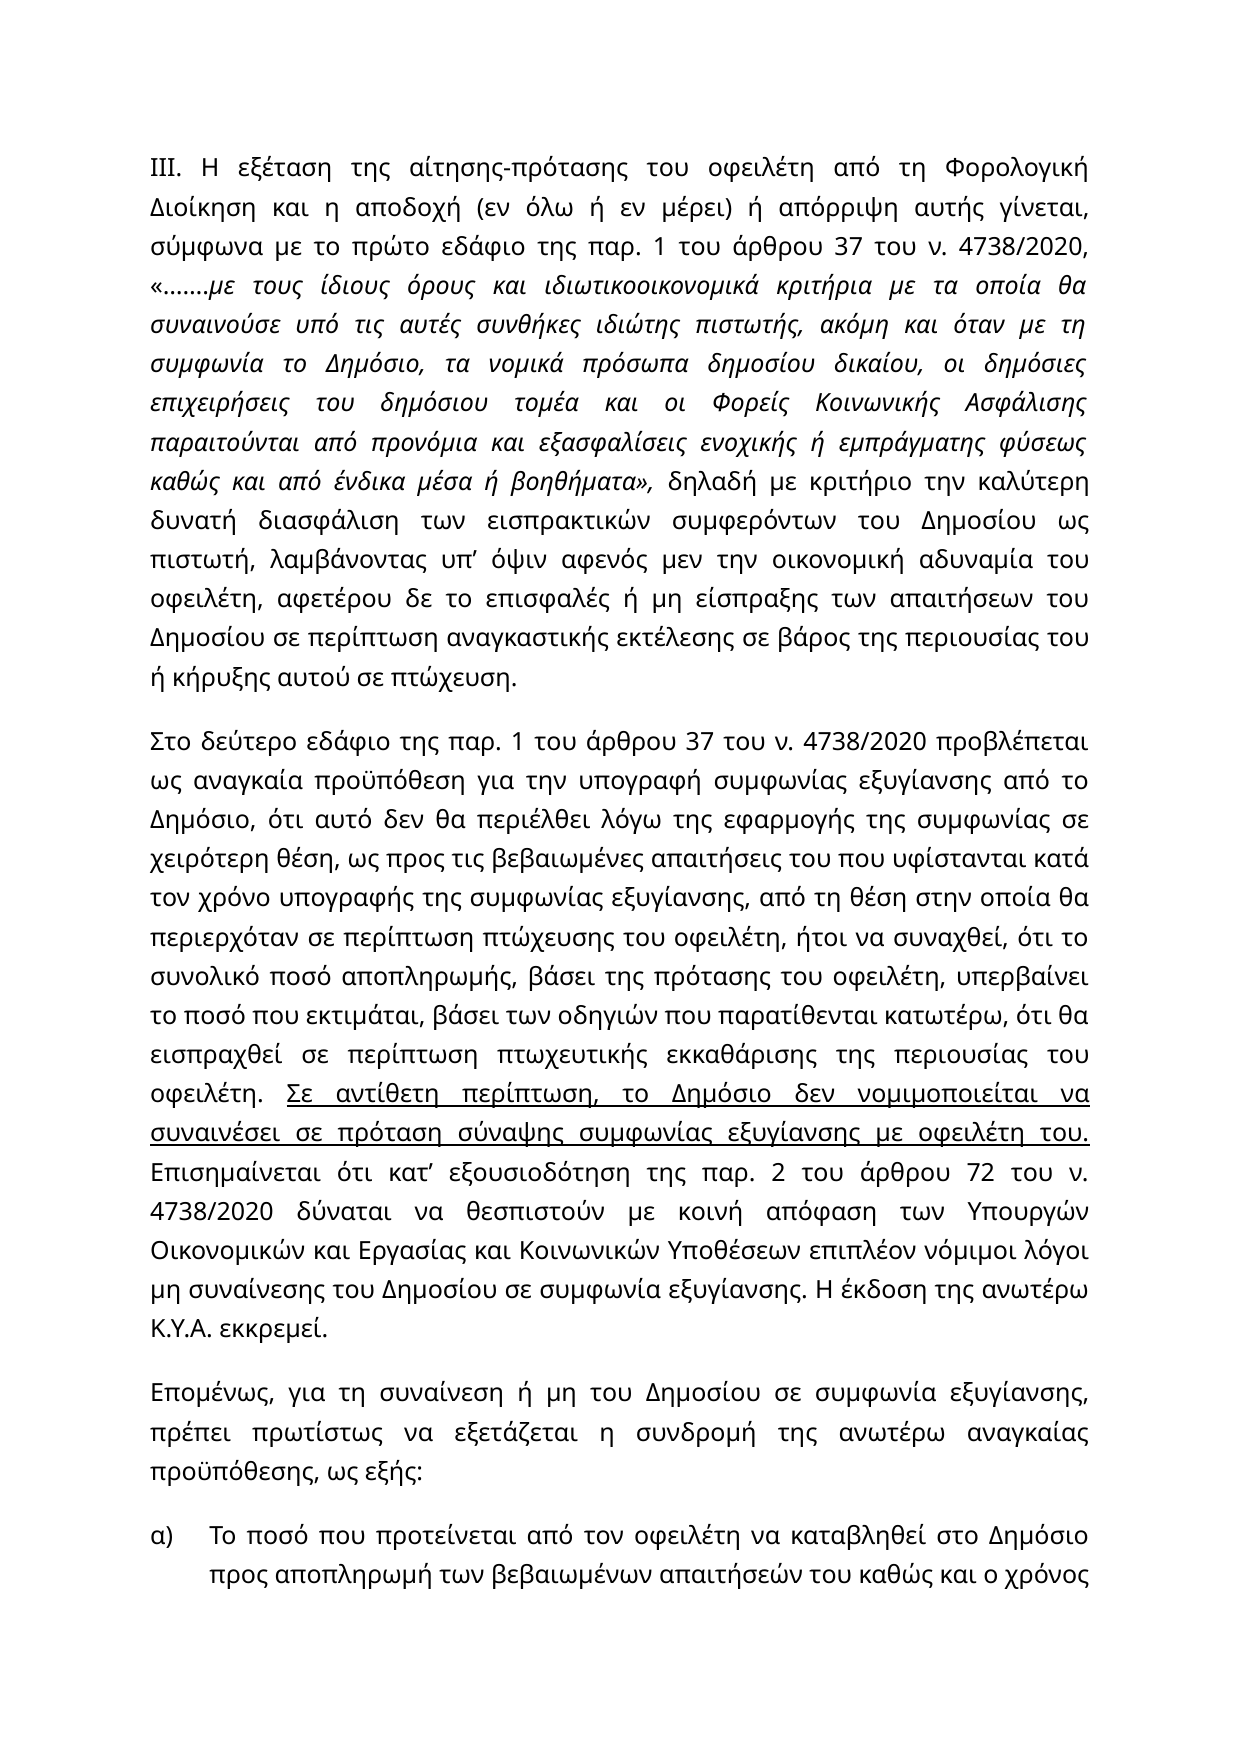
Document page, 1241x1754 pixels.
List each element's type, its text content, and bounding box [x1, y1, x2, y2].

text III. Η εξέταση της αίτησης-πρότασης του οφειλέτη από τη Φορολογική Διοίκηση και η αποδοχή (εν όλω ή εν μέρει) ή απόρριψη αυτής γίνεται, σύμφωνα με το πρώτο εδάφιο της παρ. 1 του άρθρου 37 του ν. 4738/2020, «…….με τους ίδιους όρους και ιδιωτικοοικονομικά κριτήρια με τα οποία θα συναινούσε υπό τις αυτές συνθήκες ιδιώτης πιστωτής, ακόμη και όταν με τη συμφωνία το Δημόσιο, τα νομικά πρόσωπα δημοσίου δικαίου, οι δημόσιες επιχειρήσεις του δημόσιου τομέα και οι Φορείς Κοινωνικής Ασφάλισης παραιτούνται από προνόμια και εξασφαλίσεις ενοχικής ή εμπράγματης φύσεως καθώς και από ένδικα μέσα ή βοηθήματα», δηλαδή με κριτήριο την καλύτερη δυνατή διασφάλιση των εισπρακτικών συμφερόντων του Δημοσίου ως πιστωτή, λαμβάνοντας υπ’ όψιν αφενός μεν την οικονομική αδυναμία του οφειλέτη, αφετέρου δε το επισφαλές ή μη είσπραξης των απαιτήσεων του Δημοσίου σε περίπτωση αναγκαστικής εκτέλεσης σε βάρος της περιουσίας του ή κήρυξης αυτού σε πτώχευση. [150, 150, 1090, 693]
list α) Το ποσό που προτείνεται από τον οφειλέτη να καταβληθεί στο Δημόσιο προς αποπληρωμή των βεβαιωμένων απαιτήσεών του καθώς και ο χρόνος [150, 1517, 1090, 1591]
text Επισημαίνεται ότι κατ’ εξουσιοδότηση της παρ. 2 του άρθρου 72 του ν. 4738/2020 δύναται να θεσπιστούν με κοινή απόφαση των Υπουργών Οικονομικών και Εργασίας και Κοινωνικών Υποθέσεων επιπλέον νόμιμοι λόγοι μη συναίνεσης του Δημοσίου σε συμφωνία εξυγίανσης. Η έκδοση της ανωτέρω Κ.Υ.Α. εκκρεμεί. [150, 1146, 1090, 1345]
text Επομένως, για τη συναίνεση ή μη του Δημοσίου σε συμφωνία εξυγίανσης, πρέπει πρωτίστως να εξετάζεται η συνδρομή της ανωτέρω αναγκαίας προϋπόθεσης, ως εξής: [150, 1375, 1090, 1487]
text Στο δεύτερο εδάφιο της παρ. 1 του άρθρου 37 του ν. 4738/2020 προβλέπεται ως αναγκαία προϋπόθεση για την υπογραφή συμφωνίας εξυγίανσης από το Δημόσιο, ότι αυτό δεν θα περιέλθει λόγω της εφαρμογής της συμφωνίας σε χειρότερη θέση, ως προς τις βεβαιωμένες απαιτήσεις του που υφίστανται κατά τον χρόνο υπογραφής της συμφωνίας εξυγίανσης, από τη θέση στην οποία θα περιερχόταν σε περίπτωση πτώχευσης του οφειλέτη, ήτοι να συναχθεί, ότι το συνολικό ποσό αποπληρωμής, βάσει της πρότασης του οφειλέτη, υπερβαίνει το ποσό που εκτιμάται, βάσει των οδηγιών που παρατίθενται κατωτέρω, ότι θα εισπραχθεί σε περίπτωση πτωχευτικής εκκαθάρισης της περιουσίας του οφειλέτη. Σε αντίθετη περίπτωση, το Δημόσιο δεν νομιμοποιείται να συναινέσει σε πρόταση σύναψης συμφωνίας εξυγίανσης με οφειλέτη του. [150, 723, 1090, 1144]
